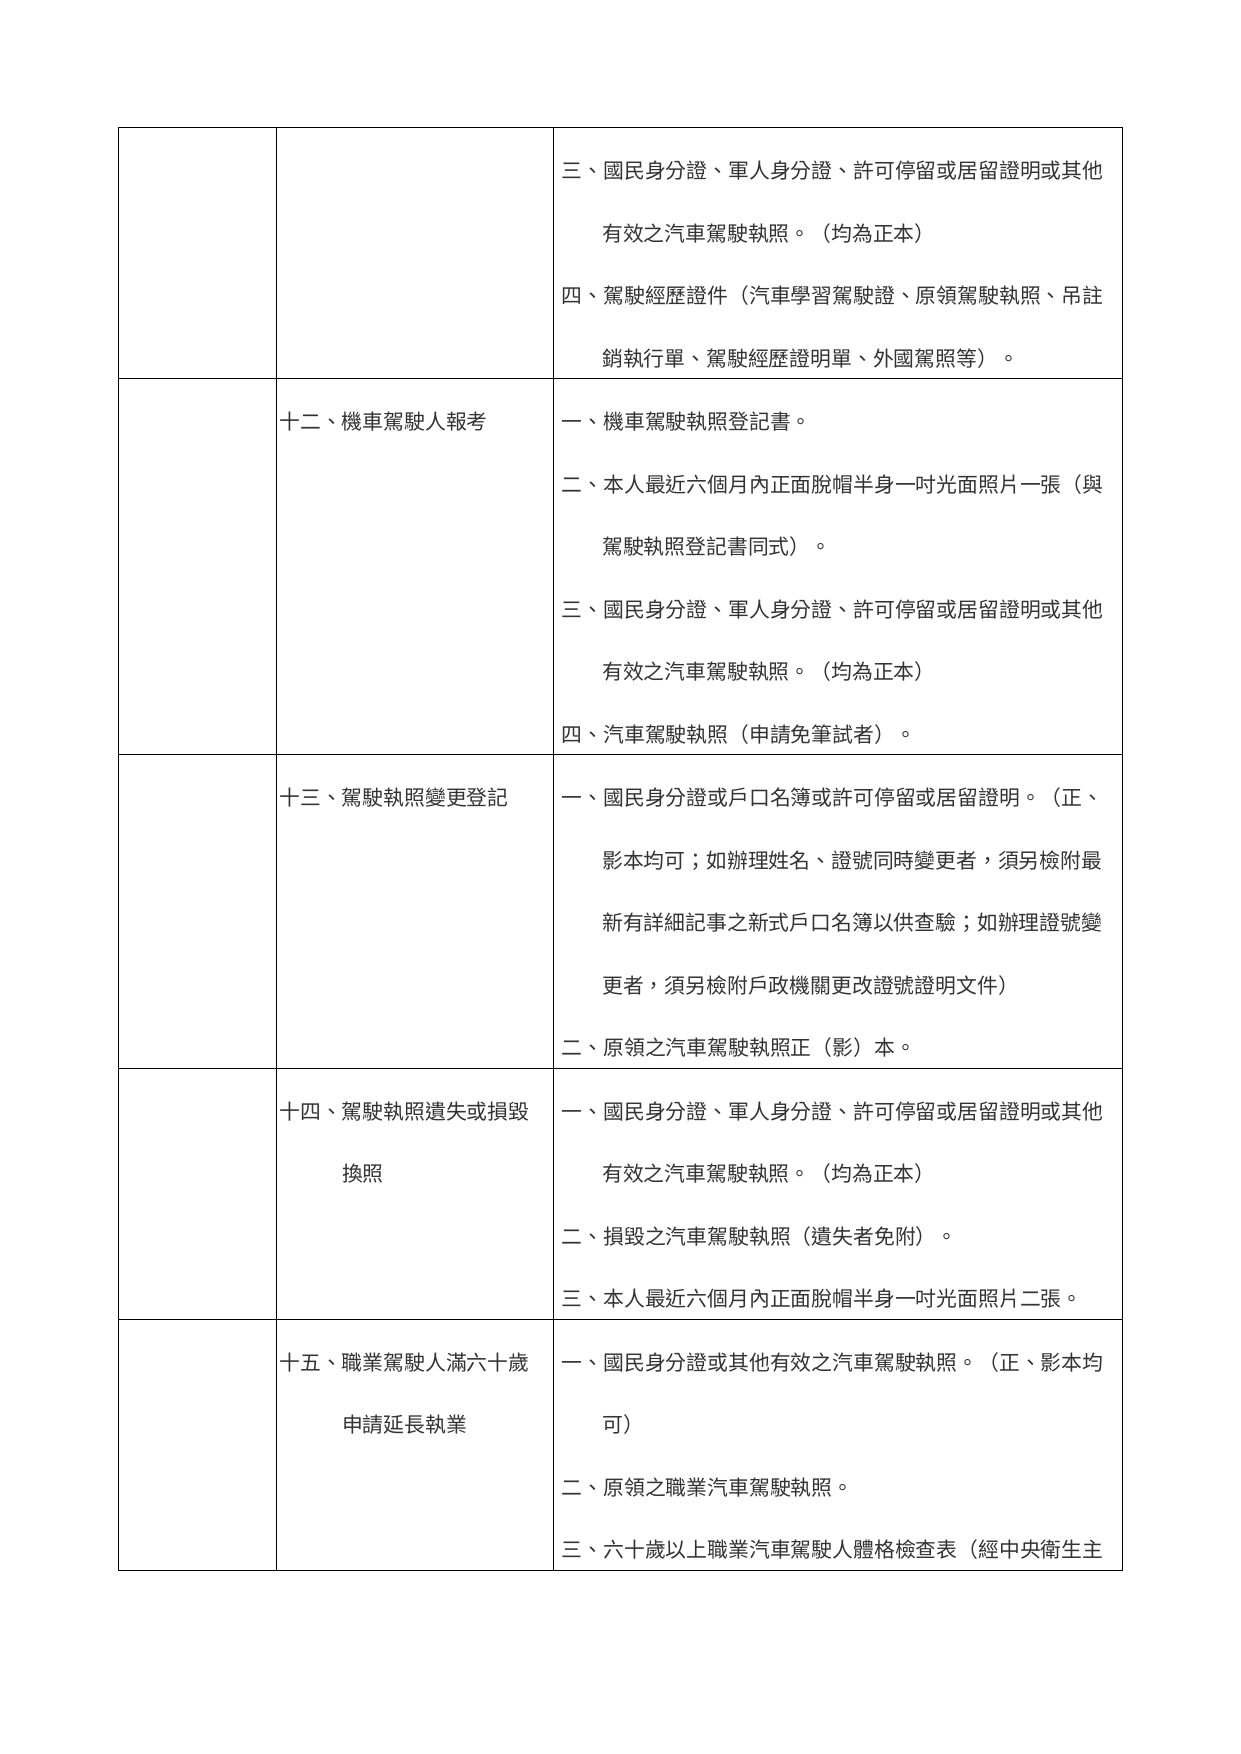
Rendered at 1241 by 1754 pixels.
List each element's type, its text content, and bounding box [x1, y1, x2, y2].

table_cell [119, 379, 276, 754]
table_cell 一、國民身分證或其他有效之汽車駕駛執照。（正、影本均可） 二、原領之職業汽車駕駛執照。 三、六十歲以上職業汽車駕駛人體格檢查表（經中央衛生主 [554, 1320, 1122, 1570]
table_cell 一、國民身分證、軍人身分證、許可停留或居留證明或其他有效之汽車駕駛執照。（均為正本） 二、損毀之汽車駕駛執照（遺失者免附）。 三、本人最近六個月內正面脫帽半身一吋光面照片二張。 [554, 1069, 1122, 1319]
table_cell [119, 755, 276, 1068]
table_cell [119, 1069, 276, 1319]
table_cell 一、國民身分證或戶口名簿或許可停留或居留證明。（正、影本均可；如辦理姓名、證號同時變更者，須另檢附最新有詳細記事之新式戶口名簿以供查驗；如辦理證號變更者，須另檢附戶政機關更改證號證明文件） 二、原領之汽車駕駛執照正（影）本。 [554, 755, 1122, 1068]
table_cell [277, 128, 553, 378]
table_cell 十五、職業駕駛人滿六十歲申請延長執業 [277, 1320, 553, 1570]
table_cell [119, 1320, 276, 1570]
table_cell 三、國民身分證、軍人身分證、許可停留或居留證明或其他有效之汽車駕駛執照。（均為正本） 四、駕駛經歷證件（汽車學習駕駛證、原領駕駛執照、吊註銷執行單、駕駛經歷證明單、外國駕照等）。 [554, 128, 1122, 378]
table_cell 十四、駕駛執照遺失或損毀換照 [277, 1069, 553, 1319]
table_cell [119, 128, 276, 378]
table_cell 十三、駕駛執照變更登記 [277, 755, 553, 1068]
table_cell 一、機車駕駛執照登記書。 二、本人最近六個月內正面脫帽半身一吋光面照片一張（與駕駛執照登記書同式）。 三、國民身分證、軍人身分證、許可停留或居留證明或其他有效之汽車駕駛執照。（均為正本） 四、汽車駕駛執照（申請免筆試者）。 [554, 379, 1122, 754]
table_cell 十二、機車駕駛人報考 [277, 379, 553, 754]
